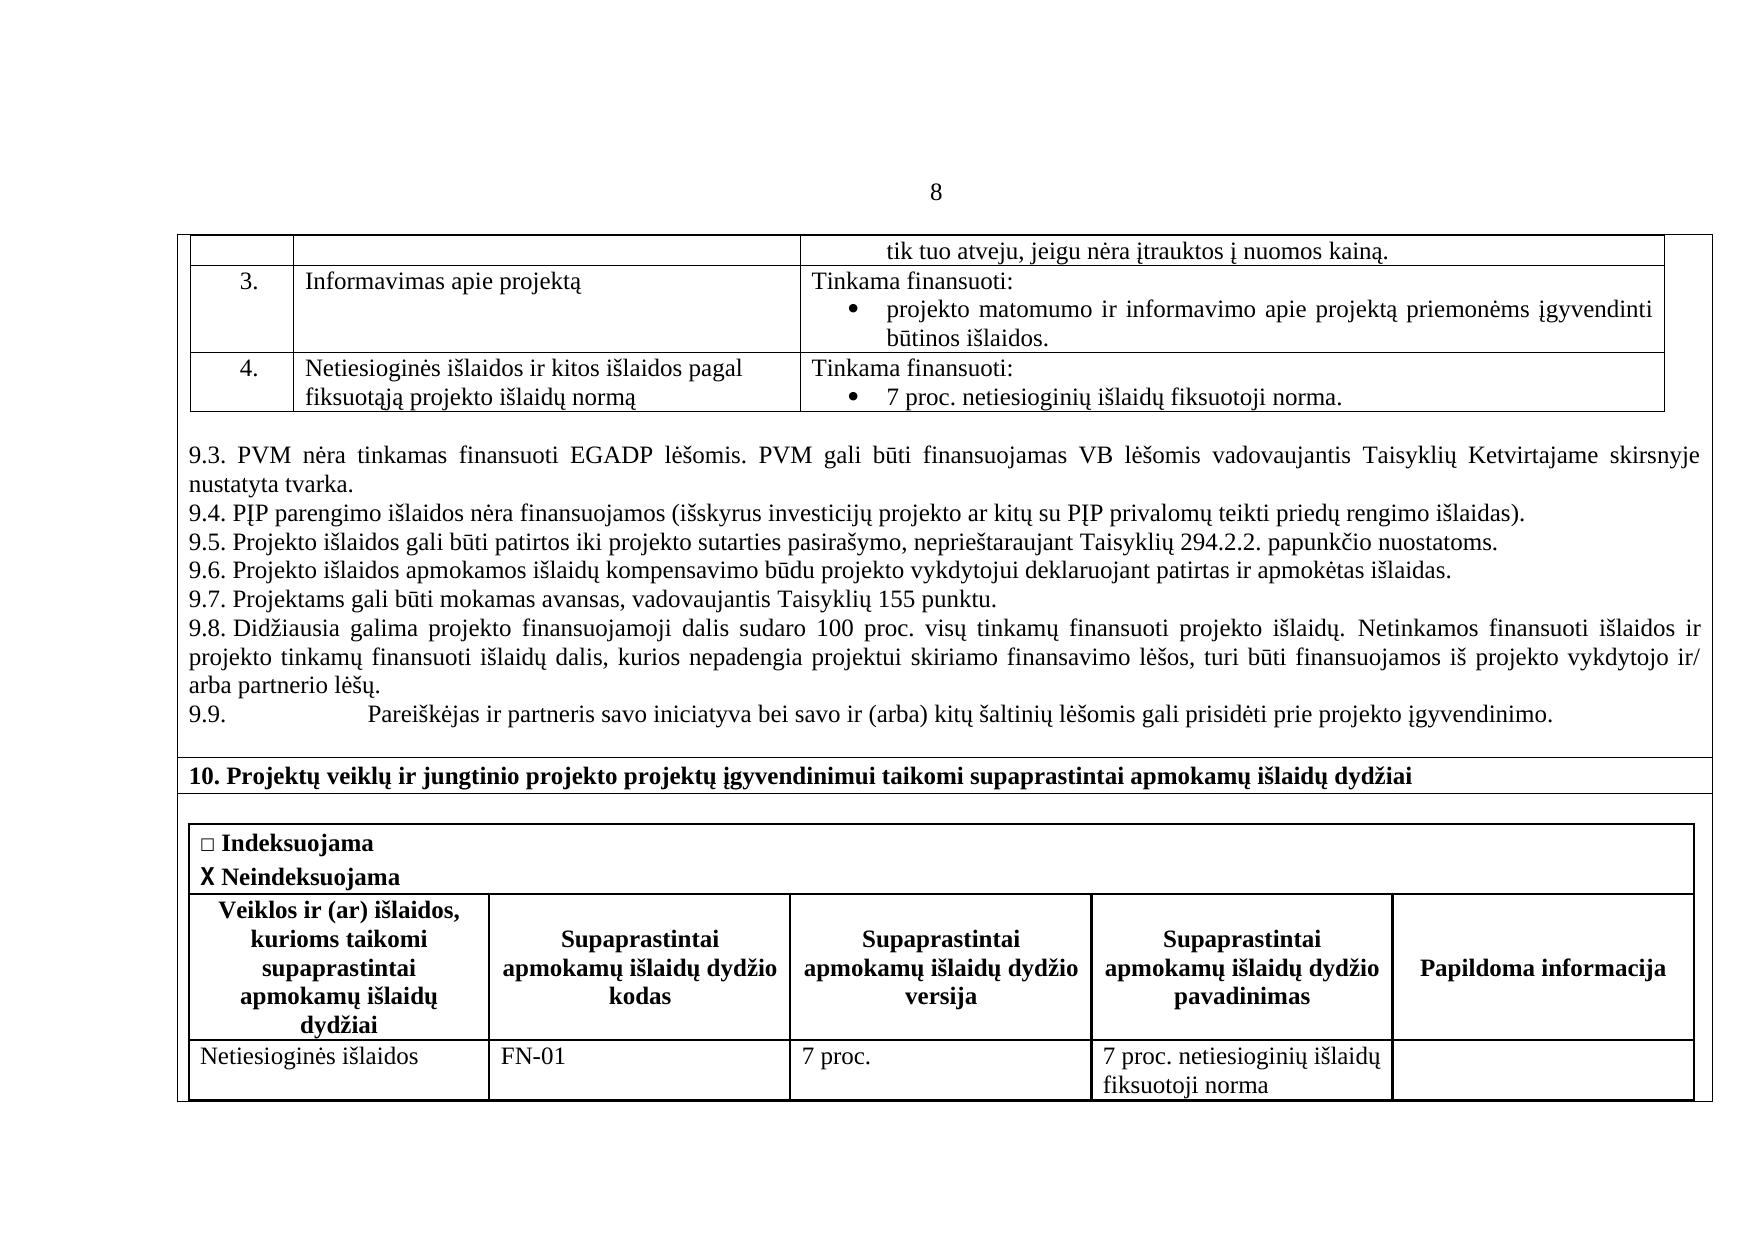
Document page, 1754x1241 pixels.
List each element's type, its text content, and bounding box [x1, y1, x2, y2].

table_cell 4. [191, 353, 293, 411]
table_cell 9.3. PVM nėra tinkamas finansuoti EGADP lėšomis. PVM gali būti finansuojamas VB lėšomis vadovaujantis Taisyklių Ketvirtajame skirsnyje nustatyta tvarka. 9.4. PĮP parengimo išlaidos nėra finansuojamos (išskyrus investicijų projekto ar kitų su PĮP privalomų teikti priedų rengimo išlaidas). 9.5. Projekto išlaidos gali būti patirtos iki projekto sutarties pasirašymo, neprieštaraujant Taisyklių 294.2.2. papunkčio nuostatoms. 9.6. Projekto išlaidos apmokamos išlaidų kompensavimo būdu projekto vykdytojui deklaruojant patirtas ir apmokėtas išlaidas. 9.7. Projektams gali būti mokamas avansas, vadovaujantis Taisyklių 155 punktu. 9.8. Didžiausia galima projekto finansuojamoji dalis sudaro 100 proc. visų tinkamų finansuoti projekto išlaidų. Netinkamos finansuoti išlaidos ir projekto tinkamų finansuoti išlaidų dalis, kurios nepadengia projektui skiriamo finansavimo lėšos, turi būti finansuojamos iš projekto vykdytojo ir/ arba partnerio lėšų. 9.9. Pareiškėjas ir partneris savo iniciatyva bei savo ir (arba) kitų šaltinių lėšomis gali prisidėti prie projekto įgyvendinimo. [178, 235, 1712, 757]
table_cell Netiesioginės išlaidos [190, 1041, 488, 1098]
table_cell Informavimas apie projektą [294, 266, 800, 352]
table_cell 7 proc. netiesioginių išlaidų fiksuotoji norma [1093, 1041, 1391, 1098]
table_cell [191, 236, 293, 265]
table_cell Tinkama finansuoti:  7 proc. netiesioginių išlaidų fiksuotoji norma. [801, 353, 1664, 411]
table_cell 3. [191, 266, 293, 352]
table_cell Papildoma informacija [1394, 895, 1693, 1039]
table_cell [178, 794, 1712, 1101]
table_cell 7 proc. [791, 1041, 1090, 1098]
table_cell Veiklos ir (ar) išlaidos, kurioms taikomi supaprastintai apmokamų išlaidų dydžiai [190, 895, 488, 1039]
table_cell Supaprastintai apmokamų išlaidų dydžio kodas [490, 895, 789, 1039]
table_cell Netiesioginės išlaidos ir kitos išlaidos pagal fiksuotąją projekto išlaidų normą [294, 353, 800, 411]
table_cell [1394, 1041, 1693, 1098]
table_cell 10. Projektų veiklų ir jungtinio projekto projektų įgyvendinimui taikomi supaprastintai apmokamų išlaidų dydžiai [178, 758, 1712, 793]
table_cell FN-01 [490, 1041, 789, 1098]
table_cell tik tuo atveju, jeigu nėra įtrauktos į nuomos kainą. [801, 236, 1664, 265]
table_header ☐ Indeksuojama X Neindeksuojama [190, 825, 1693, 893]
table_cell Supaprastintai apmokamų išlaidų dydžio pavadinimas [1093, 895, 1391, 1039]
table_cell Supaprastintai apmokamų išlaidų dydžio versija [791, 895, 1090, 1039]
table_cell Tinkama finansuoti:  projekto matomumo ir informavimo apie projektą priemonėms įgyvendinti būtinos išlaidos. [801, 266, 1664, 352]
table_cell [294, 236, 800, 265]
